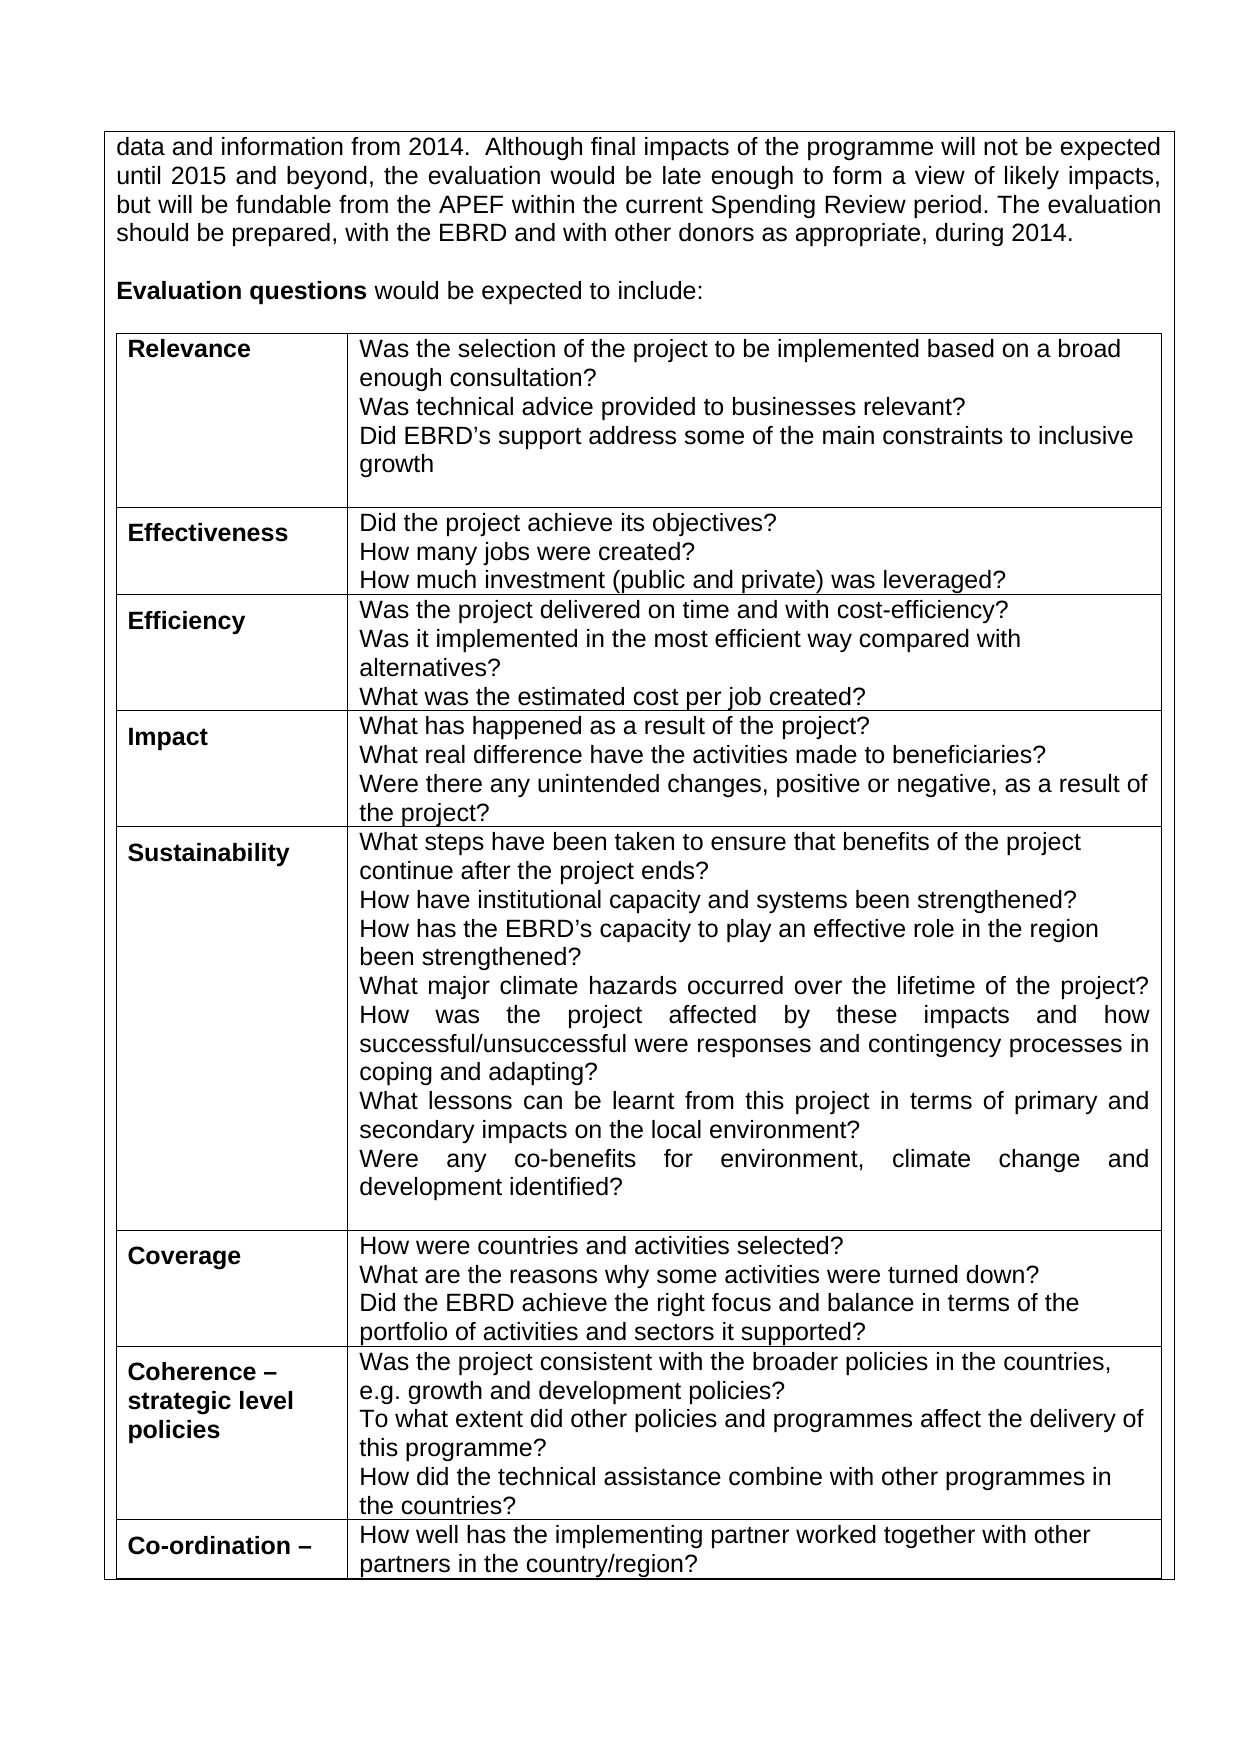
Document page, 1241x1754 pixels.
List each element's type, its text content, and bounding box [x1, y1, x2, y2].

table_cell How were countries and activities selected? What are the reasons why some activities were turned down? Did the EBRD achieve the right focus and balance in terms of the portfolio of activities and sectors it supported? [348, 1231, 1161, 1346]
table_cell Coverage [117, 1231, 347, 1346]
table_cell Did the project achieve its objectives? How many jobs were created? How much investment (public and private) was leveraged? [348, 508, 1161, 594]
table_cell Was the project consistent with the broader policies in the countries, e.g. growth and development policies? To what extent did other policies and programmes affect the delivery of this programme? How did the technical assistance combine with other programmes in the countries? [348, 1347, 1161, 1519]
table_cell Effectiveness [117, 508, 347, 594]
table_cell data and information from 2014. Although final impacts of the programme will not be expected until 2015 and beyond, the evaluation would be late enough to form a view of likely impacts, but will be fundable from the APEF within the current Spending Review period. The evaluation should be prepared, with the EBRD and with other donors as appropriate, during 2014. Evaluation questions would be expected to include: [105, 132, 1174, 1579]
table_header Relevance [117, 334, 347, 507]
table_cell Was the project delivered on time and with cost-efficiency? Was it implemented in the most efficient way compared with alternatives? What was the estimated cost per job created? [348, 595, 1161, 710]
table_cell Sustainability [117, 827, 347, 1230]
table_cell Coherence – strategic level policies [117, 1347, 347, 1519]
table_header Was the selection of the project to be implemented based on a broad enough consultation? Was technical advice provided to businesses relevant? Did EBRD’s support address some of the main constraints to inclusive growth [348, 334, 1161, 507]
table_cell Impact [117, 711, 347, 826]
table_cell Co-ordination – [117, 1520, 347, 1578]
table_cell How well has the implementing partner worked together with other partners in the country/region? [348, 1520, 1161, 1578]
table_cell What has happened as a result of the project? What real difference have the activities made to beneficiaries? Were there any unintended changes, positive or negative, as a result of the project? [348, 711, 1161, 826]
table_cell What steps have been taken to ensure that benefits of the project continue after the project ends? How have institutional capacity and systems been strengthened? How has the EBRD’s capacity to play an effective role in the region been strengthened? What major climate hazards occurred over the lifetime of the project? How was the project affected by these impacts and how successful/unsuccessful were responses and contingency processes in coping and adapting? What lessons can be learnt from this project in terms of primary and secondary impacts on the local environment? Were any co-benefits for environment, climate change and development identified? [348, 827, 1161, 1230]
table_cell Efficiency [117, 595, 347, 710]
